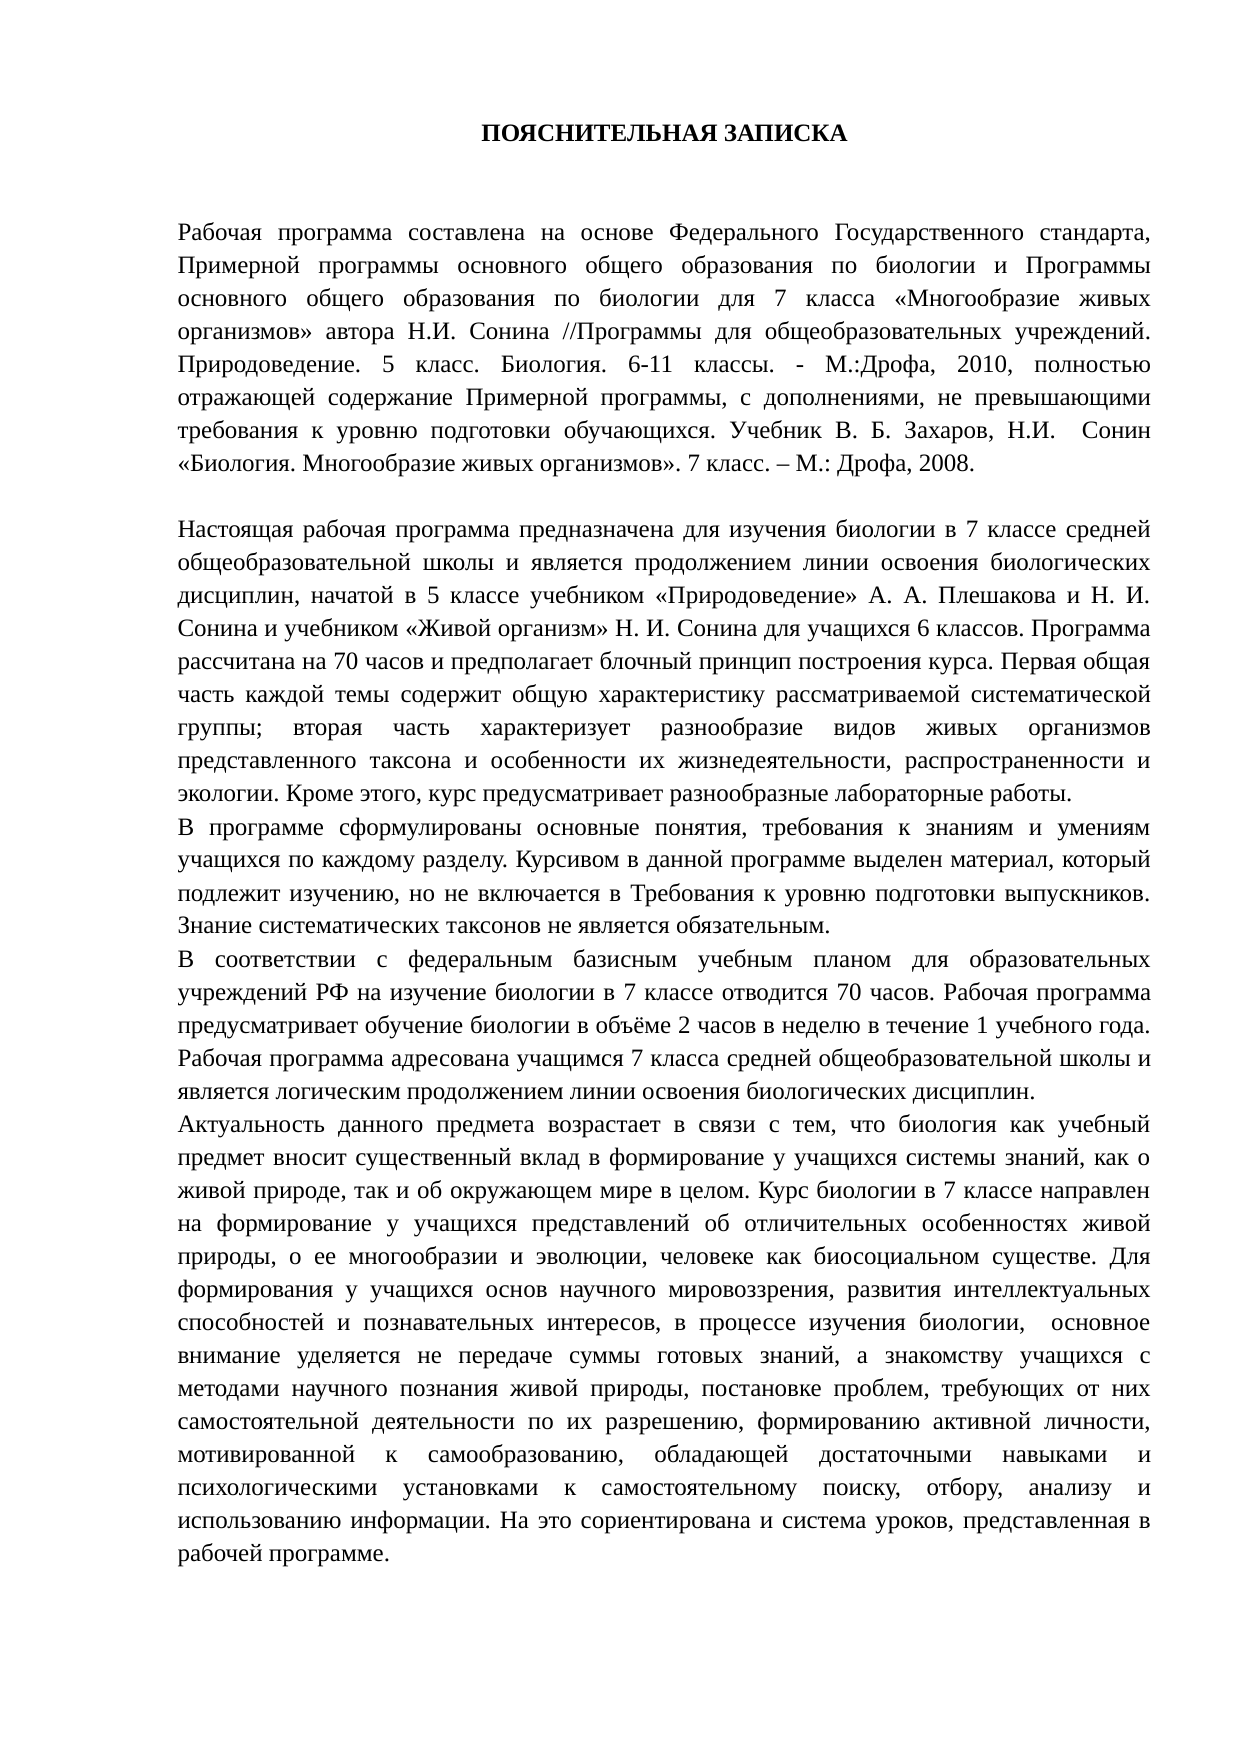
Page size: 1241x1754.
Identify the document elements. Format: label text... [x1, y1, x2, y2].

text ПОЯСНИТЕЛЬНАЯ ЗАПИСКА [177, 118, 1152, 147]
text В программе сформулированы основные понятия, требования к знаниям и умениям учащихся по каждому разделу. Курсивом в данной программе выделен материал, который подлежит изучению, но не включается в Требования к уровню подготовки выпускников. Знание систематических таксонов не является обязательным. [177, 812, 1152, 939]
text Настоящая рабочая программа предназначена для изучения биологии в 7 классе средней общеобразовательной школы и является продолжением линии освоения биологических дисциплин, начатой в 5 классе учебником «Природоведение» А. А. Плешакова и Н. И. Сонина и учебником «Живой организм» Н. И. Сонина для учащихся 6 классов. Программа рассчитана на 70 часов и предполагает блочный принцип построения курса. Первая общая часть каждой темы содержит общую характеристику рассматриваемой систематической группы; вторая часть характеризует разнообразие видов живых организмов представленного таксона и особенности их жизнедеятельности, распространенности и экологии. Кроме этого, курс предусматривает разнообразные лабораторные работы. [177, 514, 1152, 807]
text В соответствии с федеральным базисным учебным планом для образовательных учреждений РФ на изучение биологии в 7 классе отводится 70 часов. Рабочая программа предусматривает обучение биологии в объёме 2 часов в неделю в течение 1 учебного года. Рабочая программа адресована учащимся 7 класса средней общеобразовательной школы и является логическим продолжением линии освоения биологических дисциплин. [177, 944, 1152, 1104]
text Рабочая программа составлена на основе Федерального Государственного стандарта, Примерной программы основного общего образования по биологии и Программы основного общего образования по биологии для 7 класса «Многообразие живых организмов» автора Н.И. Сонина //Программы для общеобразовательных учреждений. Природоведение. 5 класс. Биология. 6-11 классы. - М.:Дрофа, 2010, полностью отражающей содержание Примерной программы, с дополнениями, не превышающими требования к уровню подготовки обучающихся. Учебник В. Б. Захаров, Н.И. Сонин «Биология. Многообразие живых организмов». 7 класс. – М.: Дрофа, 2008. [177, 217, 1152, 477]
text Актуальность данного предмета возрастает в связи с тем, что биология как учебный предмет вносит существенный вклад в формирование у учащихся системы знаний, как о живой природе, так и об окружающем мире в целом. Курс биологии в 7 классе направлен на формирование у учащихся представлений об отличительных особенностях живой природы, о ее многообразии и эволюции, человеке как биосоциальном существе. Для формирования у учащихся основ научного мировоззрения, развития интеллектуальных способностей и познавательных интересов, в процессе изучения биологии, основное внимание уделяется не передаче суммы готовых знаний, а знакомству учащихся с методами научного познания живой природы, постановке проблем, требующих от них самостоятельной деятельности по их разрешению, формированию активной личности, мотивированной к самообразованию, обладающей достаточными навыками и психологическими установками к самостоятельному поиску, отбору, анализу и использованию информации. На это сориентирована и система уроков, представленная в рабочей программе. [177, 1109, 1152, 1567]
